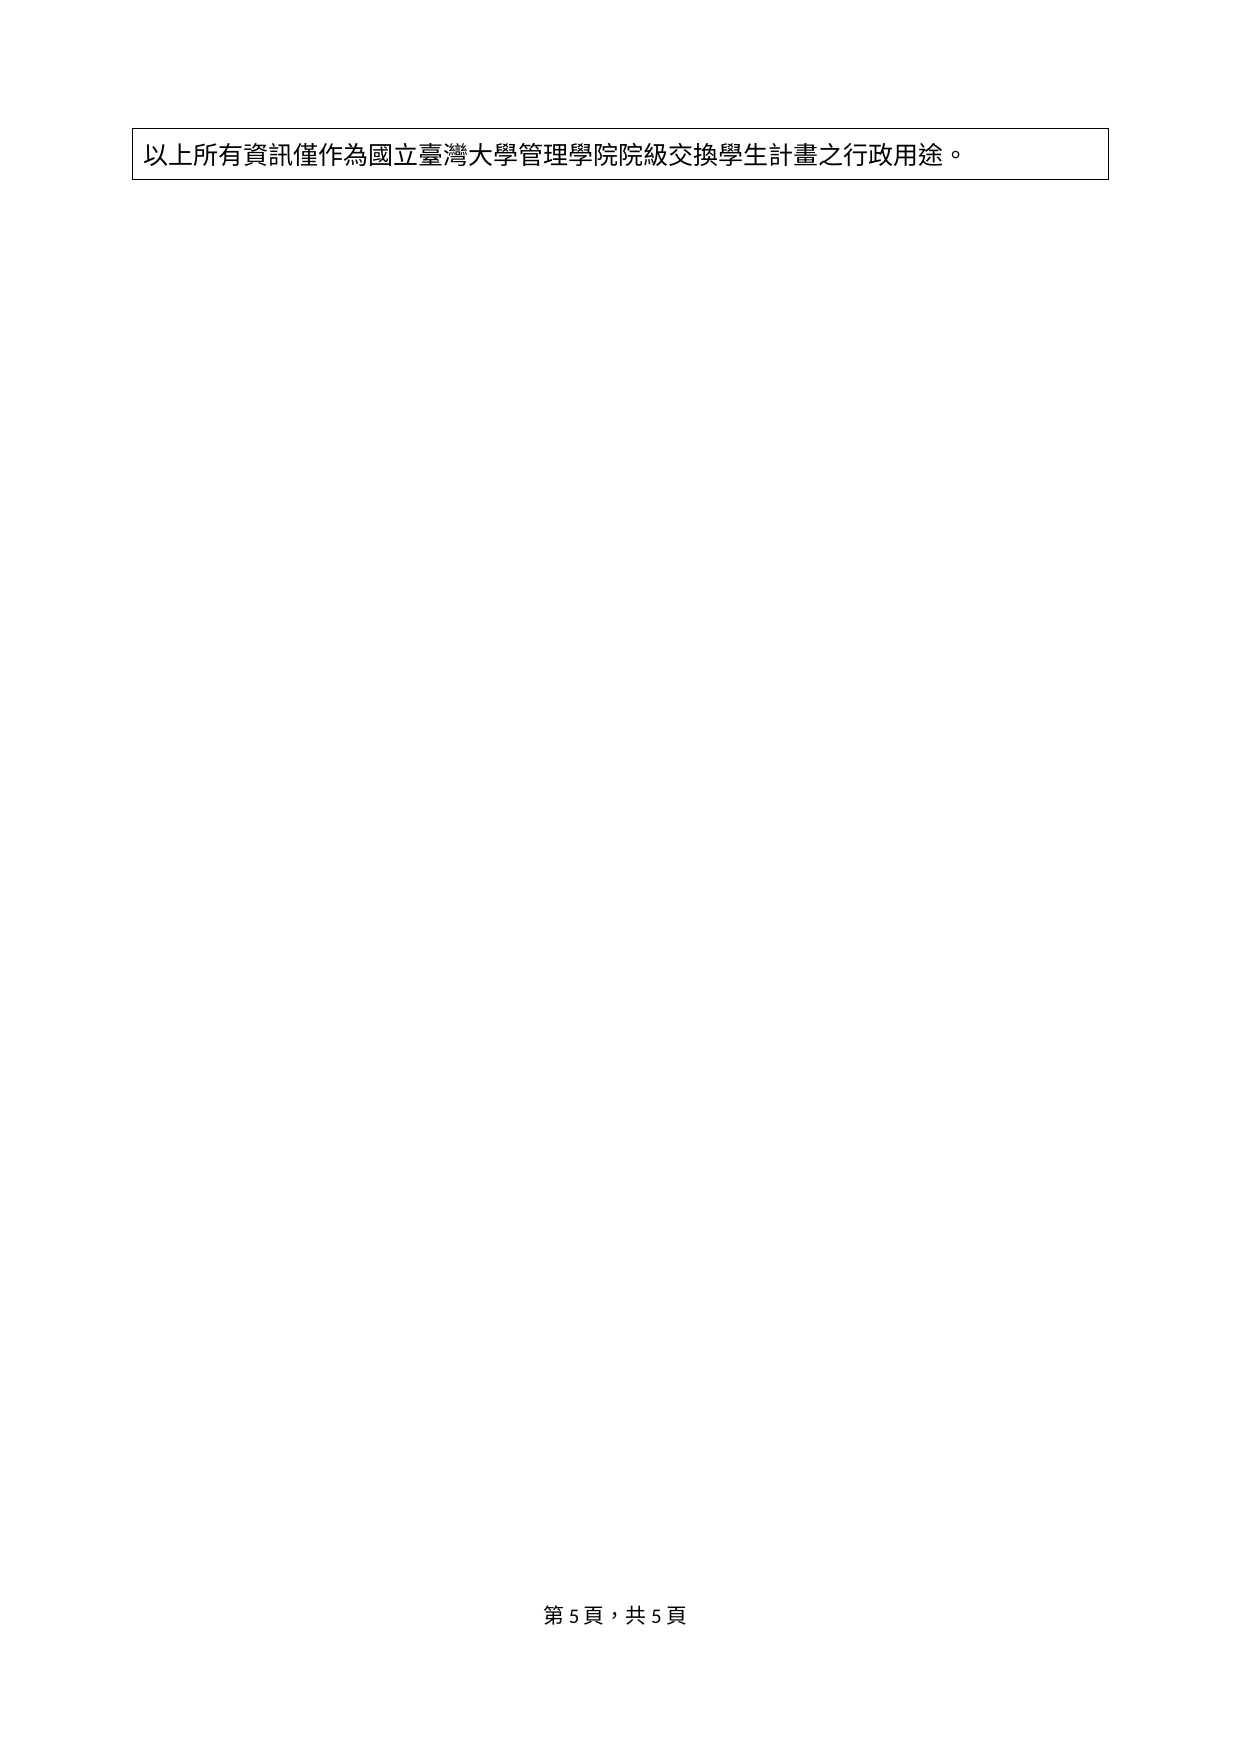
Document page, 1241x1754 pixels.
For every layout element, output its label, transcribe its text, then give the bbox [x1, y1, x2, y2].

table_cell 以上所有資訊僅作為國立臺灣大學管理學院院級交換學生計畫之行政用途。 [133, 129, 1108, 178]
